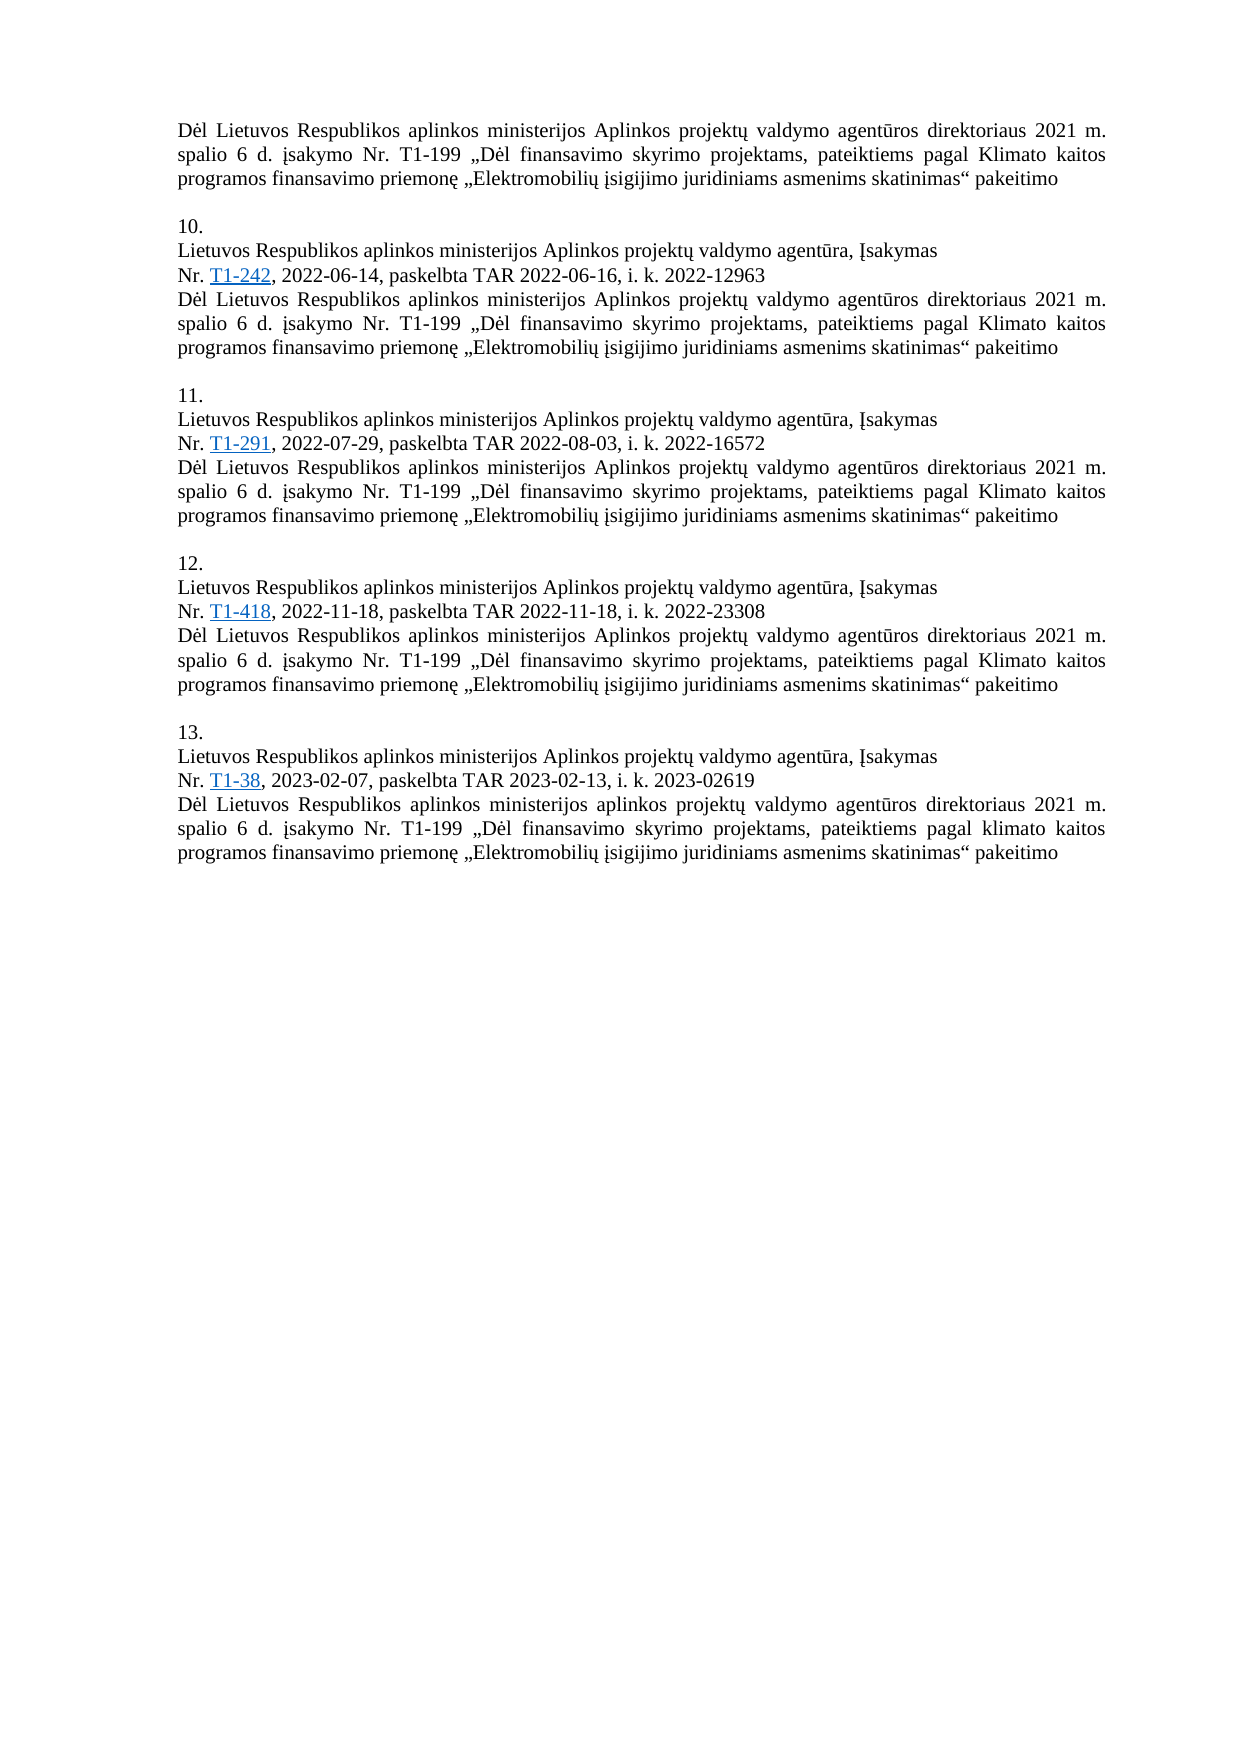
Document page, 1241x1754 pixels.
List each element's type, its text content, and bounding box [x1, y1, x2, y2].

text Lietuvos Respublikos aplinkos ministerijos Aplinkos projektų valdymo agentūra, Įsakymas [177, 238, 1107, 262]
text Dėl Lietuvos Respublikos aplinkos ministerijos Aplinkos projektų valdymo agentūros direktoriaus 2021 m. spalio 6 d. įsakymo Nr. T1-199 „Dėl finansavimo skyrimo projektams, pateiktiems pagal Klimato kaitos programos finansavimo priemonę „Elektromobilių įsigijimo juridiniams asmenims skatinimas“ pakeitimo [177, 623, 1107, 696]
text Nr. T1-242, 2022-06-14, paskelbta TAR 2022-06-16, i. k. 2022-12963 [177, 262, 1107, 287]
text Dėl Lietuvos Respublikos aplinkos ministerijos Aplinkos projektų valdymo agentūros direktoriaus 2021 m. spalio 6 d. įsakymo Nr. T1-199 „Dėl finansavimo skyrimo projektams, pateiktiems pagal Klimato kaitos programos finansavimo priemonę „Elektromobilių įsigijimo juridiniams asmenims skatinimas“ pakeitimo [177, 287, 1107, 359]
text Dėl Lietuvos Respublikos aplinkos ministerijos aplinkos projektų valdymo agentūros direktoriaus 2021 m. spalio 6 d. įsakymo Nr. T1-199 „Dėl finansavimo skyrimo projektams, pateiktiems pagal klimato kaitos programos finansavimo priemonę „Elektromobilių įsigijimo juridiniams asmenims skatinimas“ pakeitimo [177, 792, 1107, 864]
text Lietuvos Respublikos aplinkos ministerijos Aplinkos projektų valdymo agentūra, Įsakymas [177, 407, 1107, 431]
text 13. [177, 720, 1107, 744]
text Nr. T1-418, 2022-11-18, paskelbta TAR 2022-11-18, i. k. 2022-23308 [177, 599, 1107, 623]
text Dėl Lietuvos Respublikos aplinkos ministerijos Aplinkos projektų valdymo agentūros direktoriaus 2021 m. spalio 6 d. įsakymo Nr. T1-199 „Dėl finansavimo skyrimo projektams, pateiktiems pagal Klimato kaitos programos finansavimo priemonę „Elektromobilių įsigijimo juridiniams asmenims skatinimas“ pakeitimo [177, 118, 1107, 190]
text 10. [177, 214, 1107, 238]
text Nr. T1-38, 2023-02-07, paskelbta TAR 2023-02-13, i. k. 2023-02619 [177, 768, 1107, 792]
text Nr. T1-291, 2022-07-29, paskelbta TAR 2022-08-03, i. k. 2022-16572 [177, 431, 1107, 455]
text 11. [177, 383, 1107, 407]
text Lietuvos Respublikos aplinkos ministerijos Aplinkos projektų valdymo agentūra, Įsakymas [177, 575, 1107, 599]
text 12. [177, 551, 1107, 575]
text Lietuvos Respublikos aplinkos ministerijos Aplinkos projektų valdymo agentūra, Įsakymas [177, 744, 1107, 768]
text Dėl Lietuvos Respublikos aplinkos ministerijos Aplinkos projektų valdymo agentūros direktoriaus 2021 m. spalio 6 d. įsakymo Nr. T1-199 „Dėl finansavimo skyrimo projektams, pateiktiems pagal Klimato kaitos programos finansavimo priemonę „Elektromobilių įsigijimo juridiniams asmenims skatinimas“ pakeitimo [177, 455, 1107, 527]
